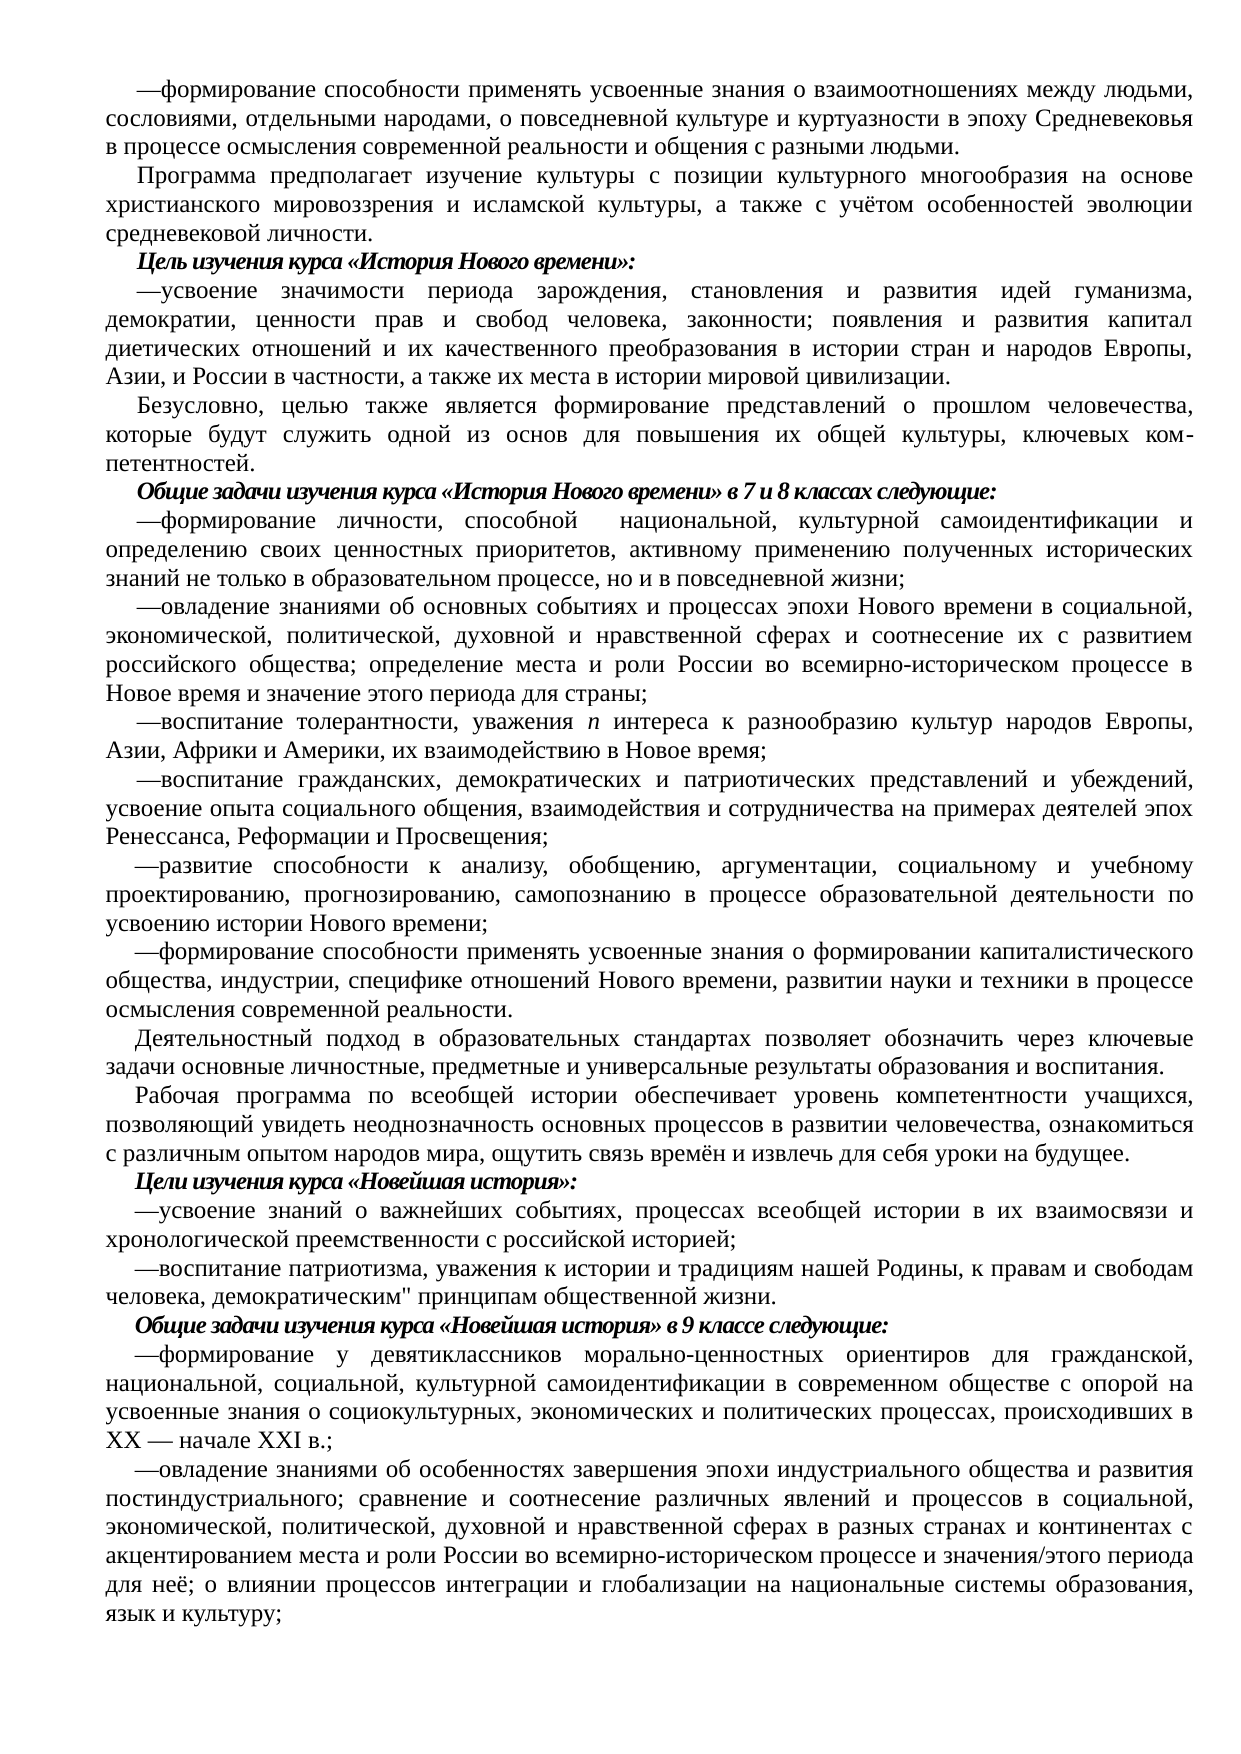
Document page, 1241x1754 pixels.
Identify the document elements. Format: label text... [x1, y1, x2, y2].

list овладение знаниями об основных событиях и процессах эпохи Нового времени в социальной, экономической, поли­тической, духовной и нравственной сферах и соотнесение их с развитием российского общества; определение места и роли России во всемирно-историческом процессе в Новое время и значение этого периода для страны; [105, 591, 1194, 706]
list воспитание гражданских, демократических и патриоти­ческих представлений и убеждений, усвоение опыта социаль­ного общения, взаимодействия и сотрудничества на примерах деятелей эпох Ренессанса, Реформации и Просвещения; [105, 764, 1194, 850]
text Программа предполагает изучение культуры с позиции культурного многообразия на основе христианского мировоз­зрения и исламской культуры, а также с учётом особенностей эволюции средневековой личности. [105, 160, 1194, 246]
list формирование личности, способной национальной, культурной самоидентификации и определению своих цен­ностных приоритетов, активному применению полученных исторических знаний не только в образовательном процессе, но и в повседневной жизни; [105, 505, 1194, 591]
list овладение знаниями об особенностях завершения эпо­хи индустриального общества и развития постиндустриаль­ного; сравнение и соотнесение различных явлений и процес­сов в социальной, экономической, политической, духовной и нравственной сферах в разных странах и континентах с ак­центированием места и роли России во всемирно-историче­ском процессе и значения/этого периода для неё; о влиянии процессов интеграции и глобализации на национальные си­стемы образования, язык и культуру; [105, 1454, 1194, 1626]
text Рабочая программа по всеобщей истории обеспечивает уро­вень компетентности учащихся, позволяющий увидеть неодно­значность основных процессов в развитии человечества, озна­комиться с различным опытом народов мира, ощутить связь времён и извлечь для себя уроки на будущее. [105, 1080, 1194, 1166]
list развитие способности к анализу, обобщению, аргумен­тации, социальному и учебному проектированию, прогнози­рованию, самопознанию в процессе образовательной деятель­ности по усвоению истории Нового времени; [105, 850, 1194, 936]
list формирование у девятиклассников морально-ценност­ных ориентиров для гражданской, национальной, социаль­ной, культурной самоидентификации в современном обществе с опорой на усвоенные знания о социокультурных, экономи­ческих и политических процессах, происходивших в XX — на­чале XXI в.; [105, 1339, 1194, 1454]
text Общие задачи изучения курса «Новейшая история» в 9 классе следующие: [105, 1310, 1194, 1339]
list формирование способности применять усвоенные зна­ния о формировании капиталистического общества, индустрии, специфике отношений Нового времени, развитии науки и тех­ники в процессе осмысления современной реальности. [105, 936, 1194, 1023]
text Цель изучения курса «История Нового времени»: [105, 246, 1196, 275]
list воспитание толерантности, уважения п интереса к раз­нообразию культур народов Европы, Азии, Африки и Америки, их взаимодействию в Новое время; [105, 706, 1194, 764]
text Общие задачи изучения курса «История Нового времени» в 7 и 8 классах следующие: [105, 476, 1194, 505]
list воспитание патриотизма, уважения к истории и тради­циям нашей Родины, к правам и свободам человека, демокра­тическим" принципам общественной жизни. [105, 1253, 1194, 1310]
list формирование способности применять усвоенные зна­ния о взаимоотношениях между людьми, сословиями, от­дельными народами, о повседневной культуре и куртуазности в эпоху Средневековья в процессе осмысления современной реальности и общения с разными людьми. [105, 74, 1194, 160]
text Безусловно, целью также является формирование представ­лений о прошлом человечества, которые будут служить одной из основ для повышения их общей культуры, ключевых ком­петентностей. [105, 390, 1194, 476]
list усвоение значимости периода зарождения, становления и развития идей гуманизма, демократии, ценности прав и свобод человека, законности; появления и развития капитал диетических отношений и их качественного преобразования в истории стран и народов Европы, Азии, и России в частно­сти, а также их места в истории мировой цивилизации. [105, 275, 1194, 390]
list усвоение знаний о важнейших событиях, процессах все­общей истории в их взаимосвязи и хронологической преем­ственности с российской историей; [105, 1195, 1194, 1253]
text Деятельностный подход в образовательных стандартах по­зволяет обозначить через ключевые задачи основные личност­ные, предметные и универсальные результаты образования и воспитания. [105, 1023, 1194, 1080]
text Цели изучения курса «Новейшая история»: [105, 1166, 1196, 1195]
